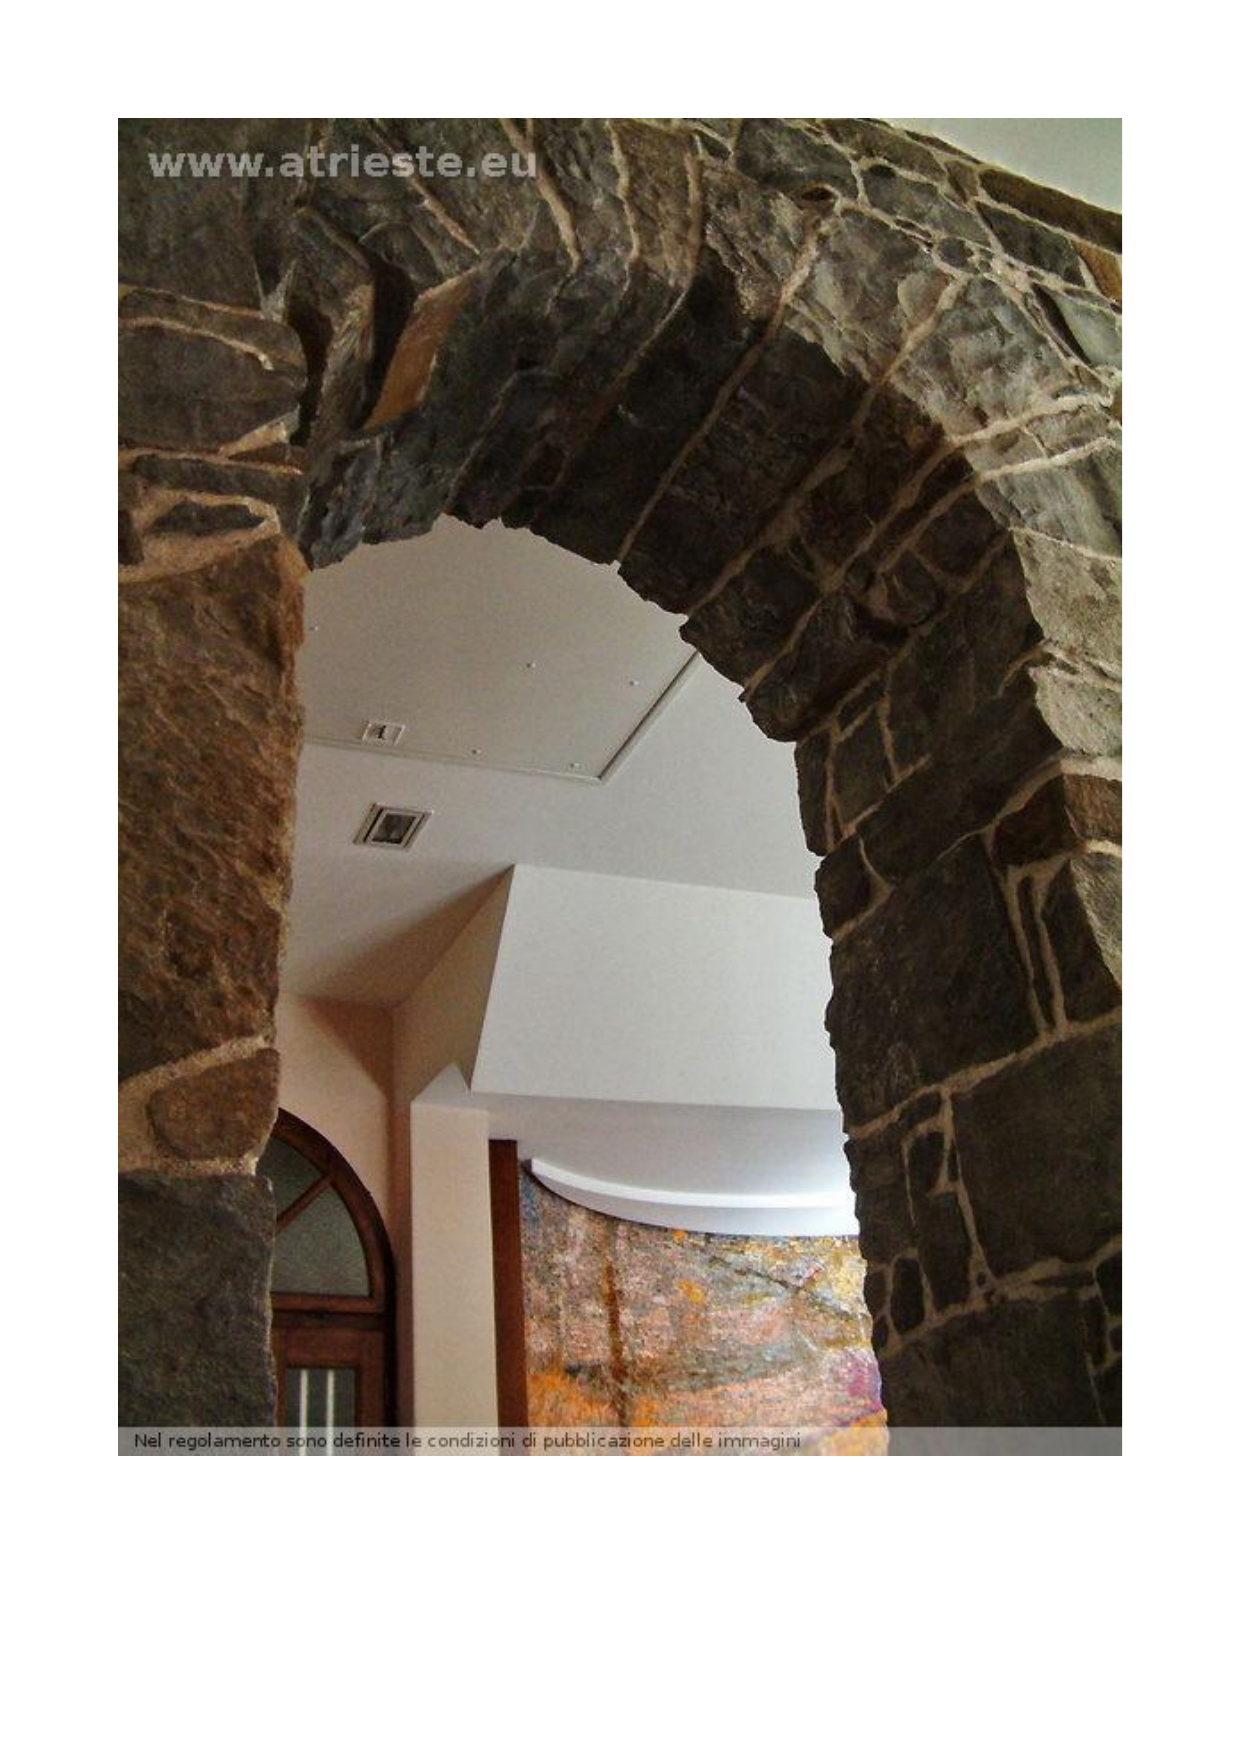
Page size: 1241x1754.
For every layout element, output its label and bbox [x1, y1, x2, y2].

picture [118, 118, 1123, 1456]
